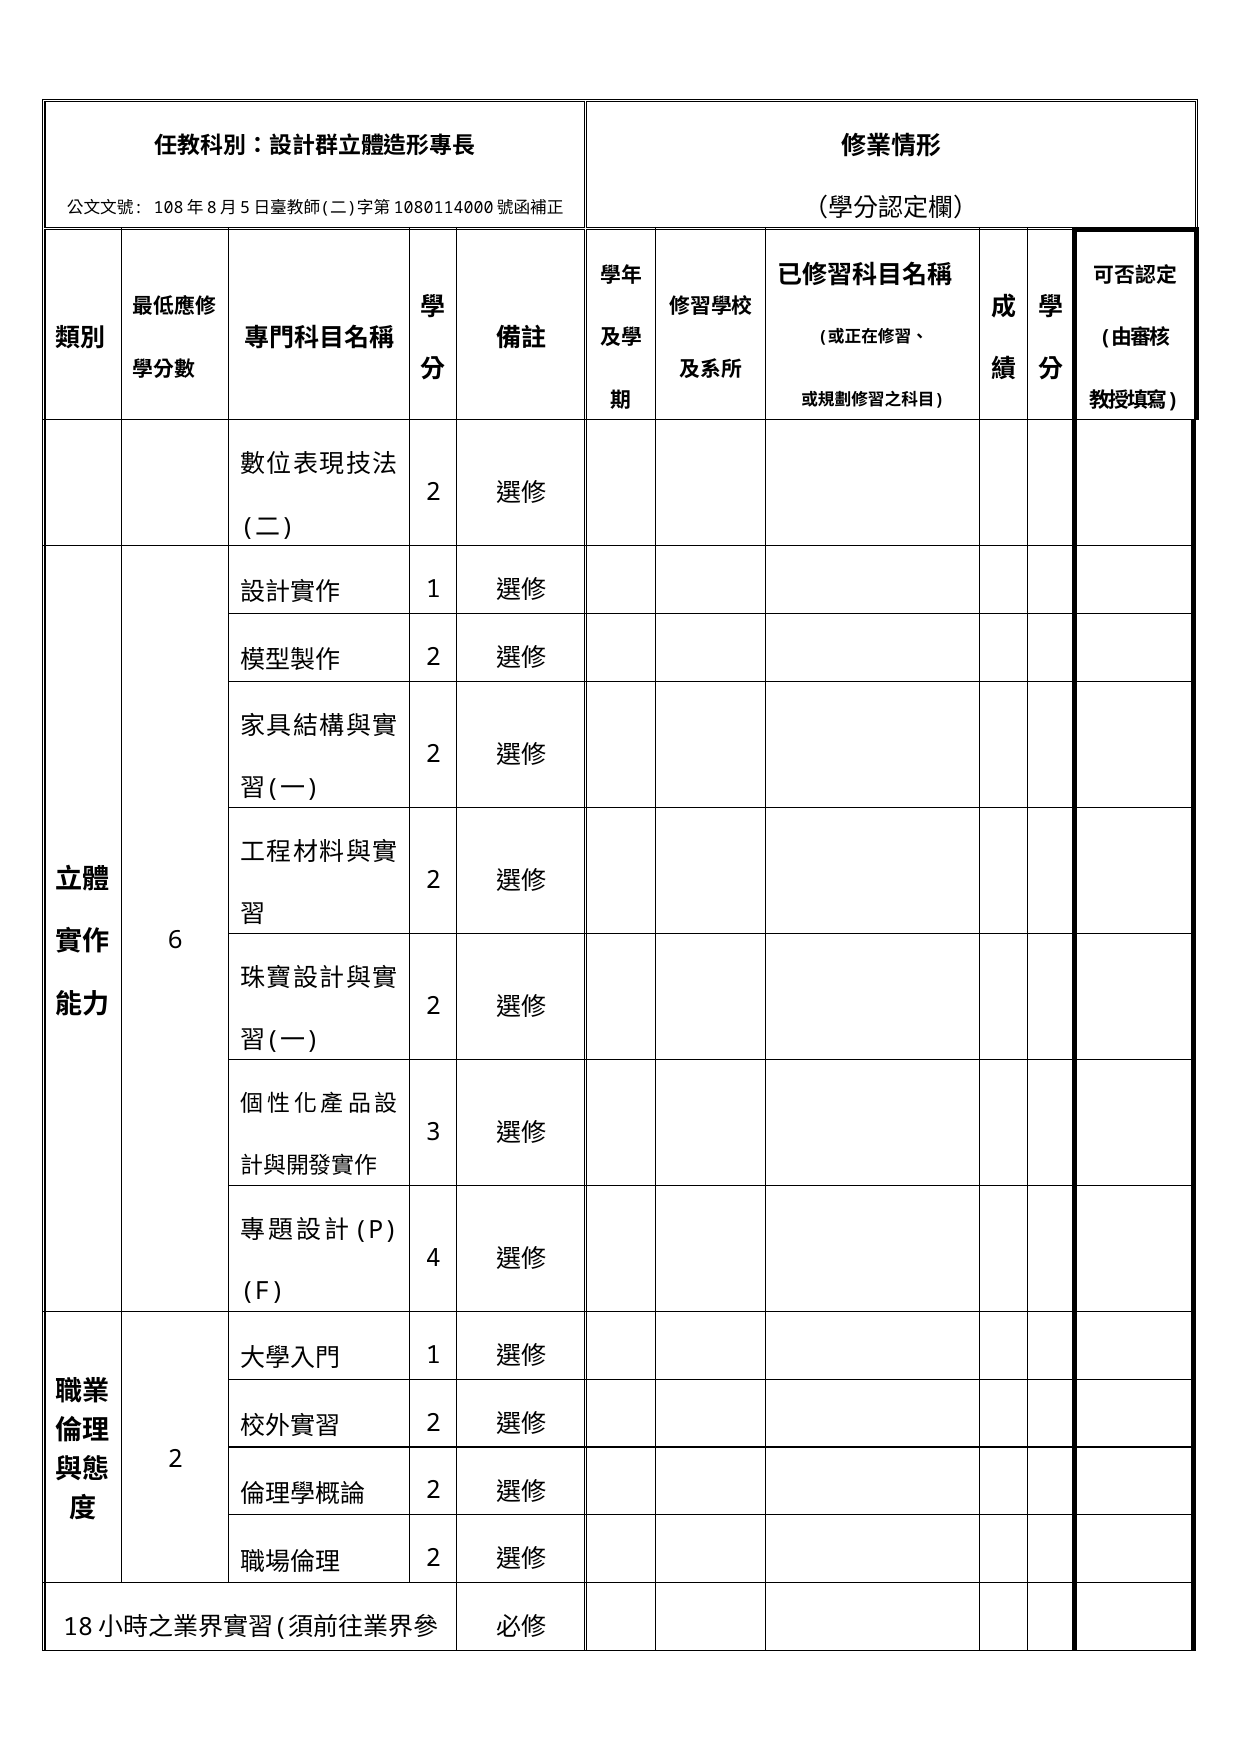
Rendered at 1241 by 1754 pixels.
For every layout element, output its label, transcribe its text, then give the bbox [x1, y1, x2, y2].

table_cell 學年及學期 [587, 230, 655, 419]
table_cell 職場倫理 [229, 1515, 409, 1582]
table_cell [1028, 1186, 1072, 1311]
table_cell [1028, 934, 1072, 1059]
table_cell 選修 [457, 1448, 584, 1514]
table_cell [980, 808, 1027, 933]
table_cell [1028, 808, 1072, 933]
table_cell 選修 [457, 420, 584, 545]
table_cell [587, 808, 655, 933]
table_cell 選修 [457, 1060, 584, 1185]
table_cell [656, 682, 765, 807]
table_cell [766, 614, 979, 681]
table_cell 備註 [457, 230, 584, 419]
table_cell [766, 934, 979, 1059]
table_cell [766, 1186, 979, 1311]
table_cell [766, 1448, 979, 1514]
table_header 任教科別：設計群立體造形專長 公文文號: 108年8月5日臺教師(二)字第1080114000號函補正 [46, 102, 584, 227]
table_cell 類別 [46, 230, 121, 419]
table_cell [1077, 1312, 1191, 1379]
table_cell [1028, 1448, 1072, 1514]
table_cell [1028, 614, 1072, 681]
table_cell [656, 934, 765, 1059]
table_cell [766, 1380, 979, 1446]
table_cell [980, 1583, 1027, 1650]
table_cell [656, 614, 765, 681]
table_cell [1077, 546, 1191, 613]
table_cell [587, 420, 655, 545]
table_cell [1028, 1312, 1072, 1379]
table_cell [587, 1515, 655, 1582]
table_cell 3 [410, 1060, 456, 1185]
table_cell [980, 1060, 1027, 1185]
table_cell [656, 1186, 765, 1311]
table_cell 大學入門 [229, 1312, 409, 1379]
table_cell [587, 1060, 655, 1185]
table_cell 設計實作 [229, 546, 409, 613]
table_cell [656, 1583, 765, 1650]
table_cell [587, 614, 655, 681]
table_cell [656, 420, 765, 545]
table_cell [587, 1583, 655, 1650]
table_cell [587, 546, 655, 613]
table_cell [980, 420, 1027, 545]
table_cell 校外實習 [229, 1380, 409, 1446]
table_cell [587, 682, 655, 807]
table_cell 選修 [457, 1186, 584, 1311]
table_cell [980, 1515, 1027, 1582]
table_cell 選修 [457, 546, 584, 613]
table_cell 可否認定(由審核 教授填寫) [1077, 232, 1194, 419]
table_cell 必修 [457, 1583, 584, 1650]
table_cell 已修習科目名稱 (或正在修習、 或規劃修習之科目) [766, 230, 979, 419]
table_cell [1077, 1060, 1191, 1185]
table_cell [656, 1312, 765, 1379]
table_cell 2 [410, 808, 456, 933]
table_cell 選修 [457, 614, 584, 681]
table_cell [980, 682, 1027, 807]
table_cell [587, 1186, 655, 1311]
table_header 修業情形 （學分認定欄） [587, 102, 1195, 227]
table_cell 成績 [980, 230, 1027, 419]
table_cell [1028, 1583, 1072, 1650]
table_cell 修習學校及系所 [656, 230, 765, 419]
table_cell [656, 1515, 765, 1582]
table_cell [766, 1312, 979, 1379]
table_cell 2 [410, 614, 456, 681]
table_cell [1028, 1380, 1072, 1446]
table_cell [1077, 1583, 1191, 1650]
table_cell [766, 546, 979, 613]
table_cell 2 [410, 1448, 456, 1514]
table_cell [656, 1380, 765, 1446]
table_cell [980, 614, 1027, 681]
table_cell [980, 1312, 1027, 1379]
table_cell [980, 1186, 1027, 1311]
table_cell 學分 [410, 230, 456, 419]
table_cell 2 [410, 1380, 456, 1446]
table_cell 個性化產品設計與開發實作 [229, 1060, 409, 1185]
table_cell [587, 1380, 655, 1446]
table_cell [1077, 614, 1191, 681]
table_cell [980, 546, 1027, 613]
table_cell 數位表現技法(二) [229, 420, 409, 545]
table_cell [1028, 1060, 1072, 1185]
table_cell 立體實作能力 [46, 546, 121, 1311]
table_cell 1 [410, 1312, 456, 1379]
table_cell 選修 [457, 1380, 584, 1446]
table_cell [980, 934, 1027, 1059]
table_cell 2 [410, 934, 456, 1059]
table_cell 專門科目名稱 [229, 230, 409, 419]
table_cell [766, 808, 979, 933]
table_cell [1028, 420, 1072, 545]
table_cell [1077, 682, 1191, 807]
table_cell [587, 1312, 655, 1379]
table_cell 學分 [1028, 230, 1072, 419]
table_cell [766, 1583, 979, 1650]
table_cell [980, 1380, 1027, 1446]
table_cell 2 [410, 1515, 456, 1582]
table_cell [980, 1448, 1027, 1514]
table_cell 選修 [457, 1515, 584, 1582]
table_cell 職業倫理與態度 [46, 1312, 121, 1582]
table_cell [587, 934, 655, 1059]
table_cell [587, 1448, 655, 1514]
table_cell 18小時之業界實習(須前往業界參 [46, 1583, 456, 1650]
table_cell [766, 420, 979, 545]
table_cell [656, 546, 765, 613]
table_cell [766, 1060, 979, 1185]
table_cell 2 [410, 420, 456, 545]
table_cell 2 [122, 1312, 228, 1582]
table_cell 選修 [457, 1312, 584, 1379]
table_cell [1077, 1515, 1191, 1582]
table_cell 工程材料與實習 [229, 808, 409, 933]
table_cell 最低應修學分數 [122, 230, 228, 419]
table_cell 1 [410, 546, 456, 613]
table_cell [1077, 808, 1191, 933]
table_cell 家具結構與實習(一) [229, 682, 409, 807]
table_cell [656, 1448, 765, 1514]
table_cell [766, 682, 979, 807]
table_cell [656, 1060, 765, 1185]
table_cell [1077, 420, 1191, 545]
table_cell [46, 420, 121, 545]
table_cell 4 [410, 1186, 456, 1311]
table_cell 6 [122, 546, 228, 1311]
table_cell [1028, 546, 1072, 613]
table_cell 選修 [457, 934, 584, 1059]
table_cell 選修 [457, 808, 584, 933]
table_cell [1077, 1380, 1191, 1446]
table_cell [1077, 934, 1191, 1059]
table_cell [656, 808, 765, 933]
table_cell [122, 420, 228, 545]
table_cell [1028, 1515, 1072, 1582]
table_cell 專題設計(P)(F) [229, 1186, 409, 1311]
table_cell 選修 [457, 682, 584, 807]
table_cell [766, 1515, 979, 1582]
table_cell 2 [410, 682, 456, 807]
table_cell 珠寶設計與實習(一) [229, 934, 409, 1059]
table_cell [1077, 1186, 1191, 1311]
table_cell [1077, 1448, 1191, 1514]
table_cell 倫理學概論 [229, 1448, 409, 1514]
table_cell [1028, 682, 1072, 807]
table_cell 模型製作 [229, 614, 409, 681]
